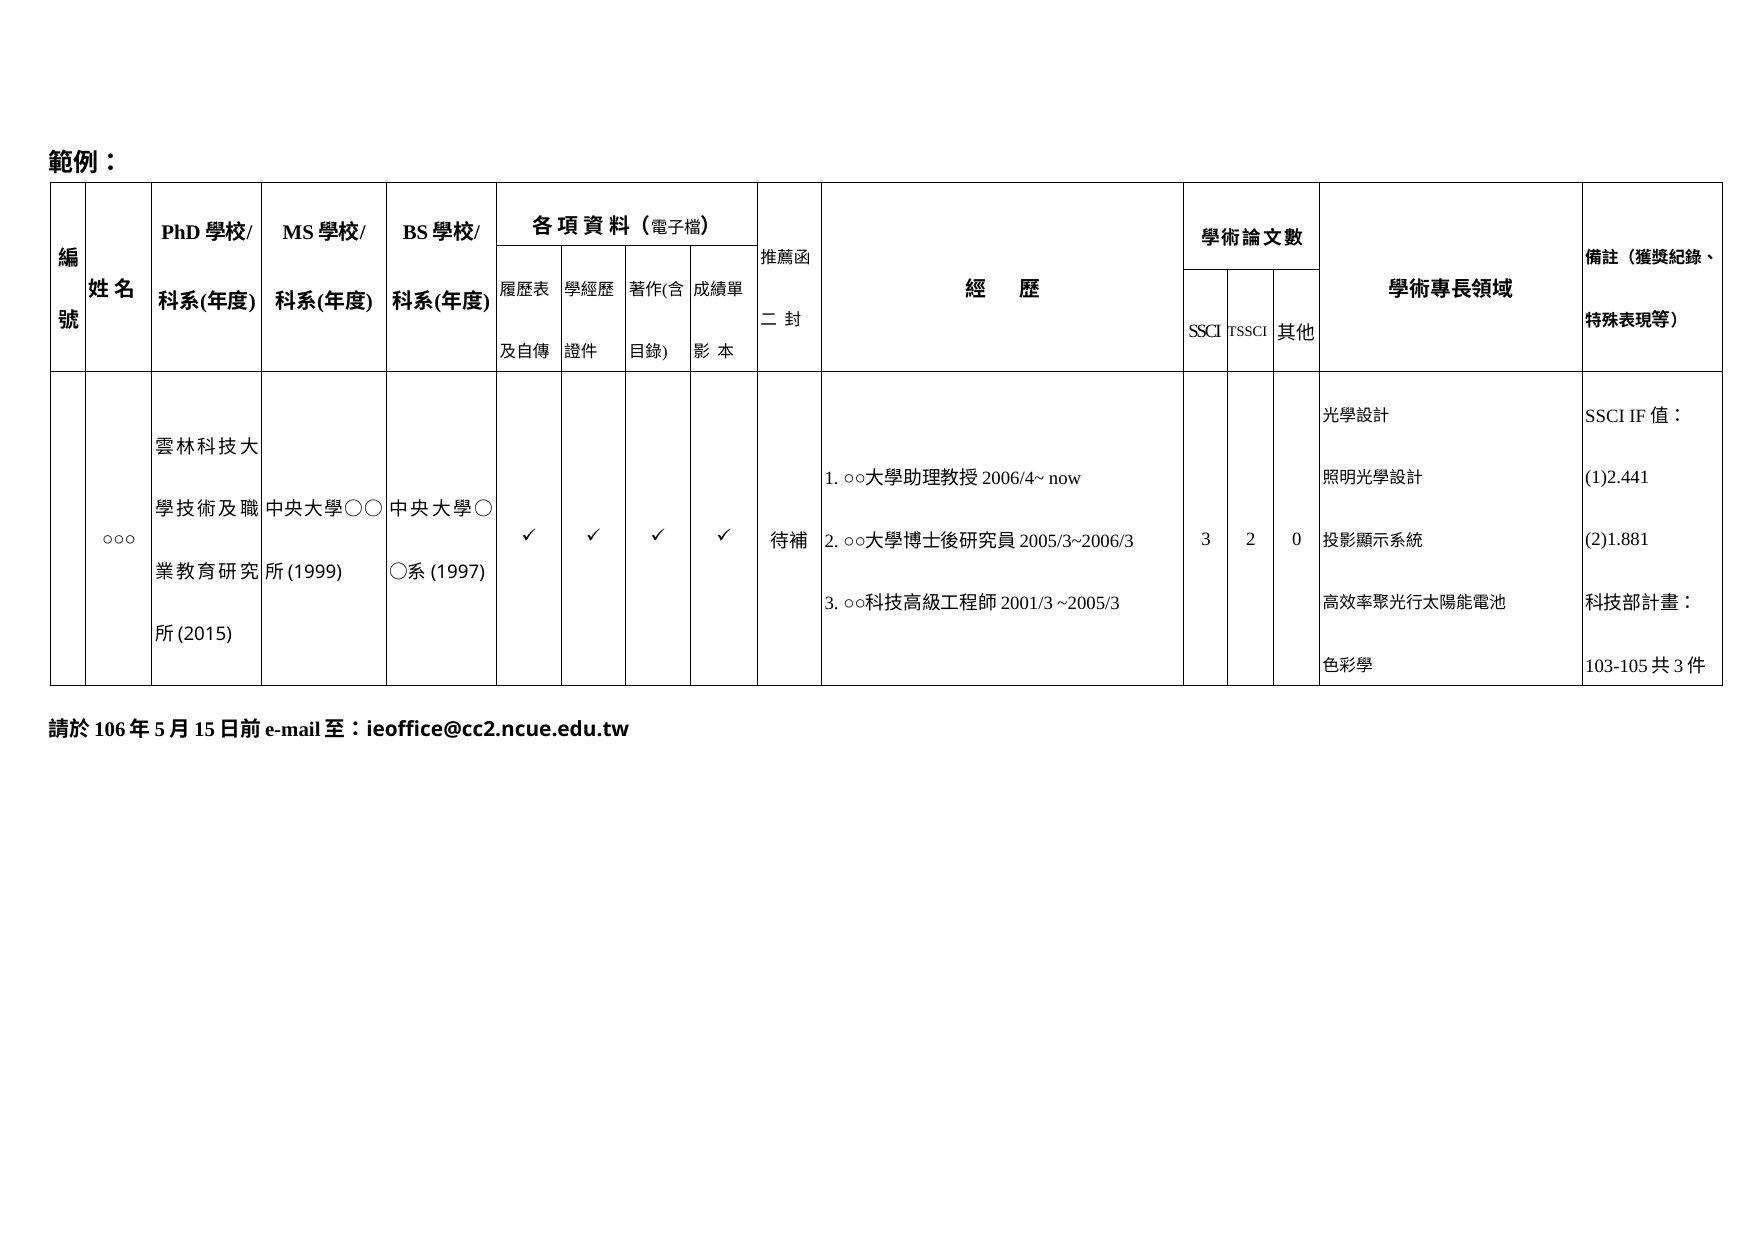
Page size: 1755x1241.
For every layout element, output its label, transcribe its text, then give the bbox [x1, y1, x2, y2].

table_cell 光學設計 照明光學設計 投影顯示系統 高效率聚光行太陽能電池 色彩學 [1320, 372, 1582, 685]
table_cell  [562, 372, 625, 685]
table_cell  [691, 372, 757, 685]
table_header BS學校/ 科系(年度) [387, 183, 496, 371]
table_header 各 項 資 料（電子檔） [497, 183, 757, 245]
table_cell 學經歷證件 [562, 246, 625, 371]
table_header 推薦函 二 封 [758, 183, 821, 371]
table_cell 雲林科技大學技術及職業教育研究所 (2015) [152, 372, 261, 685]
table_cell SSCI IF值： (1)2.441 (2)1.881 科技部計畫： 103-105共3件 [1583, 372, 1722, 685]
table_header 姓 名 [86, 183, 151, 371]
table_cell 1. ○○大學助理教授2006/4~ now 2. ○○大學博士後研究員2005/3~2006/3 3. ○○科技高級工程師2001/3 ~2005/3 [822, 372, 1183, 685]
table_header 學術專長領域 [1320, 183, 1582, 371]
table_cell 0 [1274, 372, 1319, 685]
table_cell 3 [1184, 372, 1227, 685]
table_cell  [497, 372, 561, 685]
table_header 備註（獲獎紀錄、特殊表現等） [1583, 183, 1722, 371]
table_header 經 歷 [822, 183, 1183, 371]
table_cell 2 [1228, 372, 1273, 685]
table_cell TSSCI [1228, 270, 1273, 371]
table_header MS學校/ 科系(年度) [262, 183, 386, 371]
table_header 編 號 [51, 183, 85, 371]
table_cell SSCI [1184, 270, 1227, 371]
text 請於106年5月15日前e-mail至：ieoffice@cc2.ncue.edu.tw [48, 686, 1604, 748]
table_cell 成績單影 本 [691, 246, 757, 371]
table_header PhD學校/ 科系(年度) [152, 183, 261, 371]
table_cell 中央大學○○系 (1997) [387, 372, 496, 685]
table_cell 著作(含目錄) [626, 246, 690, 371]
table_cell 履歷表及自傳 [497, 246, 561, 371]
table_cell ○○○ [86, 372, 151, 685]
table_cell 中央大學○○所 (1999) [262, 372, 386, 685]
text 範例： [48, 119, 1604, 182]
table_cell 其他 [1274, 270, 1319, 371]
table_cell 待補 [758, 372, 821, 685]
table_cell  [626, 372, 690, 685]
table_cell [51, 372, 85, 685]
table_header 學術論文數 [1184, 183, 1319, 269]
